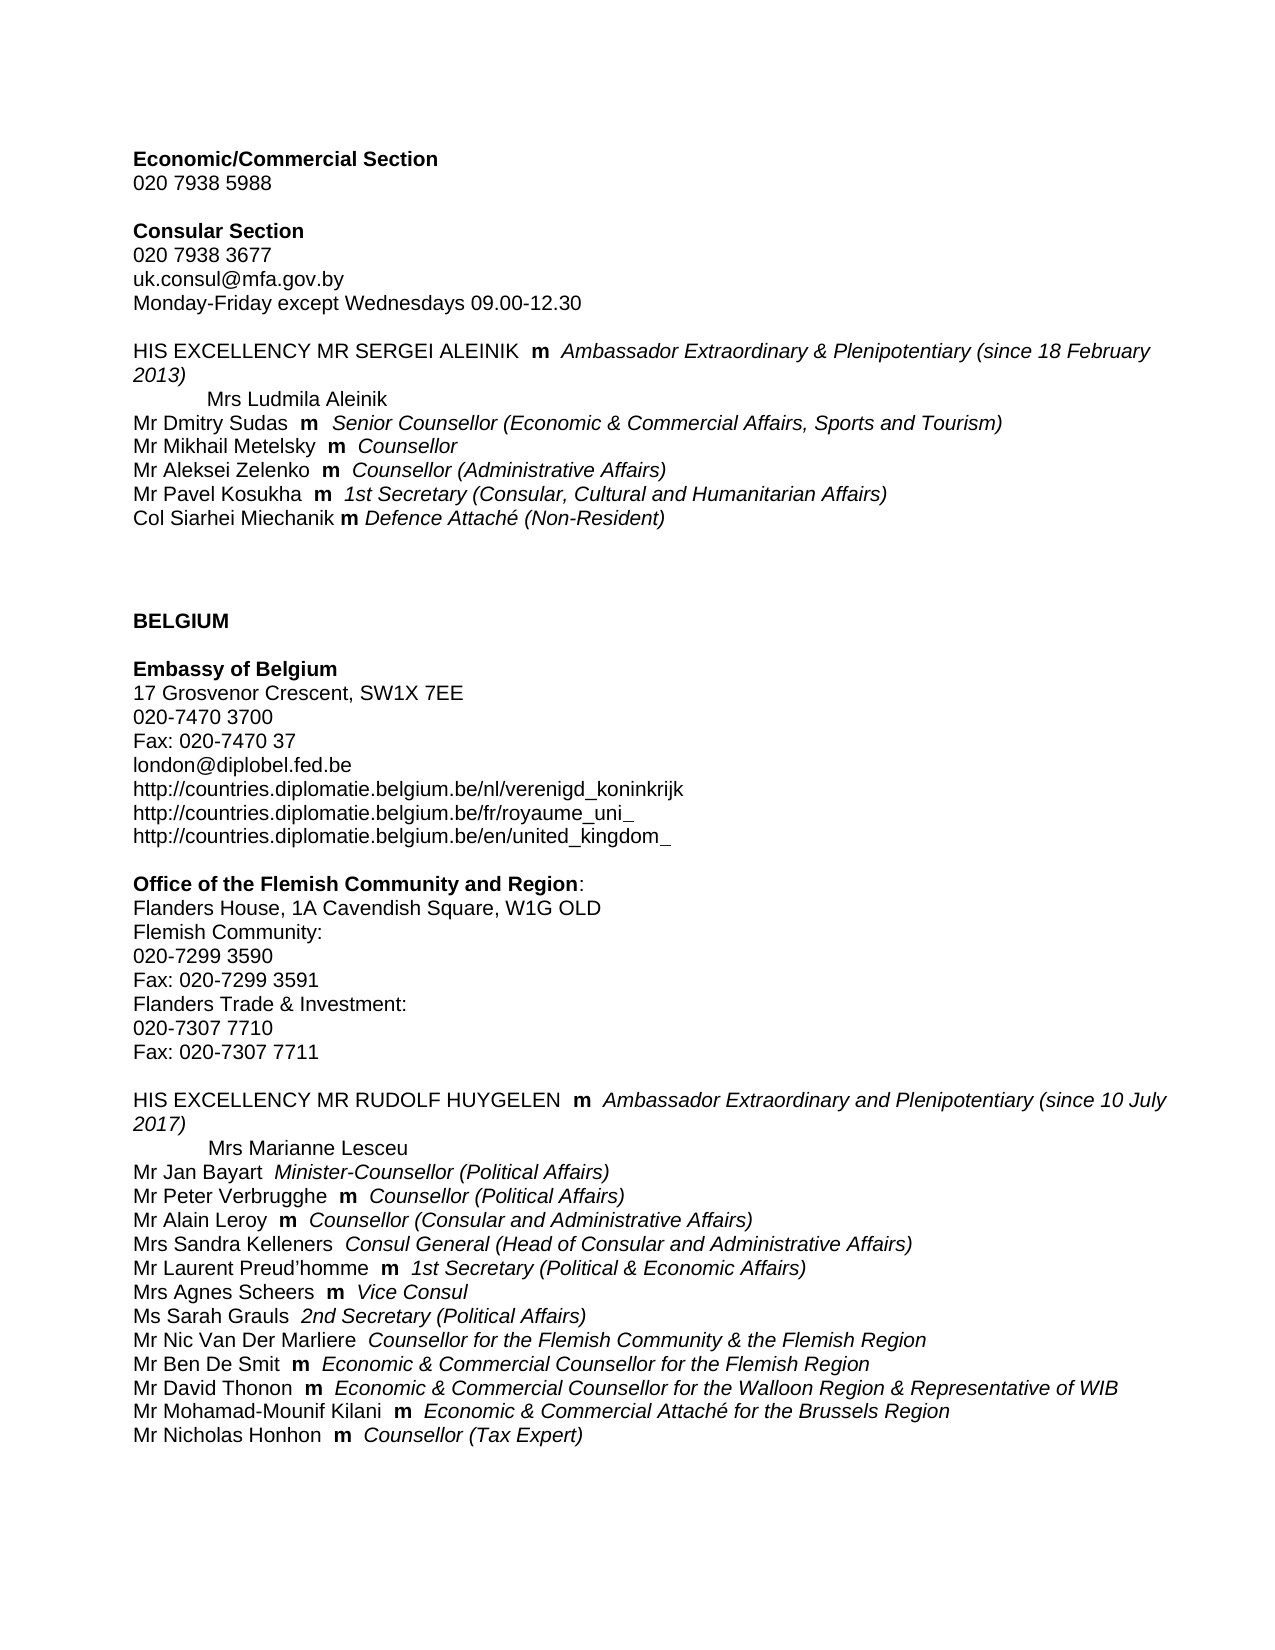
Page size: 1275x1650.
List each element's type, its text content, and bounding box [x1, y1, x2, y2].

text Col Siarhei Miechanik m Defence Attaché (Non-Resident) [133, 506, 1181, 530]
text uk.consul@mfa.gov.by [133, 267, 1181, 291]
text http://countries.diplomatie.belgium.be/fr/royaume_uni [133, 800, 1181, 824]
text Mrs Sandra Kelleners Consul General (Head of Consular and Administrative Affairs) [133, 1232, 1181, 1256]
text Mrs Ludmila Aleinik [133, 386, 1181, 410]
text Embassy of Belgium [133, 657, 1181, 681]
text 020-7307 7710 [133, 1016, 1181, 1040]
text 020 7938 5988 [133, 171, 1181, 195]
text Flanders House, 1A Cavendish Square, W1G OLD [133, 896, 1181, 920]
text 020 7938 3677 [133, 243, 1181, 267]
text Mr Ben De Smit m Economic & Commercial Counsellor for the Flemish Region [133, 1351, 1181, 1375]
text london@diplobel.fed.be [133, 752, 1181, 776]
text Consular Section [133, 219, 1181, 243]
text Mrs Marianne Lesceu [133, 1136, 1181, 1160]
text Flanders Trade & Investment: [133, 992, 1181, 1016]
text http://countries.diplomatie.belgium.be/en/united_kingdom [133, 824, 1181, 848]
text Ms Sarah Grauls 2nd Secretary (Political Affairs) [133, 1303, 1181, 1327]
text Mr Alain Leroy m Counsellor (Consular and Administrative Affairs) [133, 1208, 1181, 1232]
text HIS EXCELLENCY MR SERGEI ALEINIK m Ambassador Extraordinary & Plenipotentiary (since 18 February 2013) [133, 338, 1181, 386]
text Office of the Flemish Community and Region: [133, 872, 1181, 896]
text Fax: 020-7299 3591 [133, 968, 1181, 992]
text Mr Mohamad-Mounif Kilani m Economic & Commercial Attaché for the Brussels Region [133, 1399, 1181, 1423]
text HIS EXCELLENCY MR RUDOLF HUYGELEN m Ambassador Extraordinary and Plenipotentiary (since 10 July 2017) [133, 1088, 1181, 1136]
text Mr Jan Bayart Minister-Counsellor (Political Affairs) [133, 1160, 1181, 1184]
text 020-7299 3590 [133, 944, 1181, 968]
text BELGIUM [133, 609, 1181, 633]
text Mr Laurent Preud’homme m 1st Secretary (Political & Economic Affairs) [133, 1256, 1181, 1279]
text Economic/Commercial Section [133, 147, 1181, 171]
text Flemish Community: [133, 920, 1181, 944]
text Mr Nicholas Honhon m Counsellor (Tax Expert) [133, 1423, 1181, 1447]
text Mrs Agnes Scheers m Vice Consul [133, 1279, 1181, 1303]
text Mr Peter Verbrugghe m Counsellor (Political Affairs) [133, 1184, 1181, 1208]
text Mr Aleksei Zelenko m Counsellor (Administrative Affairs) [133, 458, 1181, 482]
text Monday-Friday except Wednesdays 09.00-12.30 [133, 291, 1181, 314]
text Mr Mikhail Metelsky m Counsellor [133, 434, 1181, 458]
text 020-7470 3700 [133, 704, 1181, 728]
text Fax: 020-7307 7711 [133, 1040, 1181, 1064]
text 17 Grosvenor Crescent, SW1X 7EE [133, 681, 1181, 704]
text Mr Nic Van Der Marliere Counsellor for the Flemish Community & the Flemish Region [133, 1327, 1181, 1351]
text http://countries.diplomatie.belgium.be/nl/verenigd_koninkrijk [133, 776, 1181, 800]
text Mr David Thonon m Economic & Commercial Counsellor for the Walloon Region & Representative of WIB [133, 1375, 1181, 1399]
text Fax: 020-7470 37 [133, 728, 1181, 752]
text Mr Dmitry Sudas m Senior Counsellor (Economic & Commercial Affairs, Sports and Tourism) [133, 410, 1181, 434]
text Mr Pavel Kosukha m 1st Secretary (Consular, Cultural and Humanitarian Affairs) [133, 482, 1181, 506]
